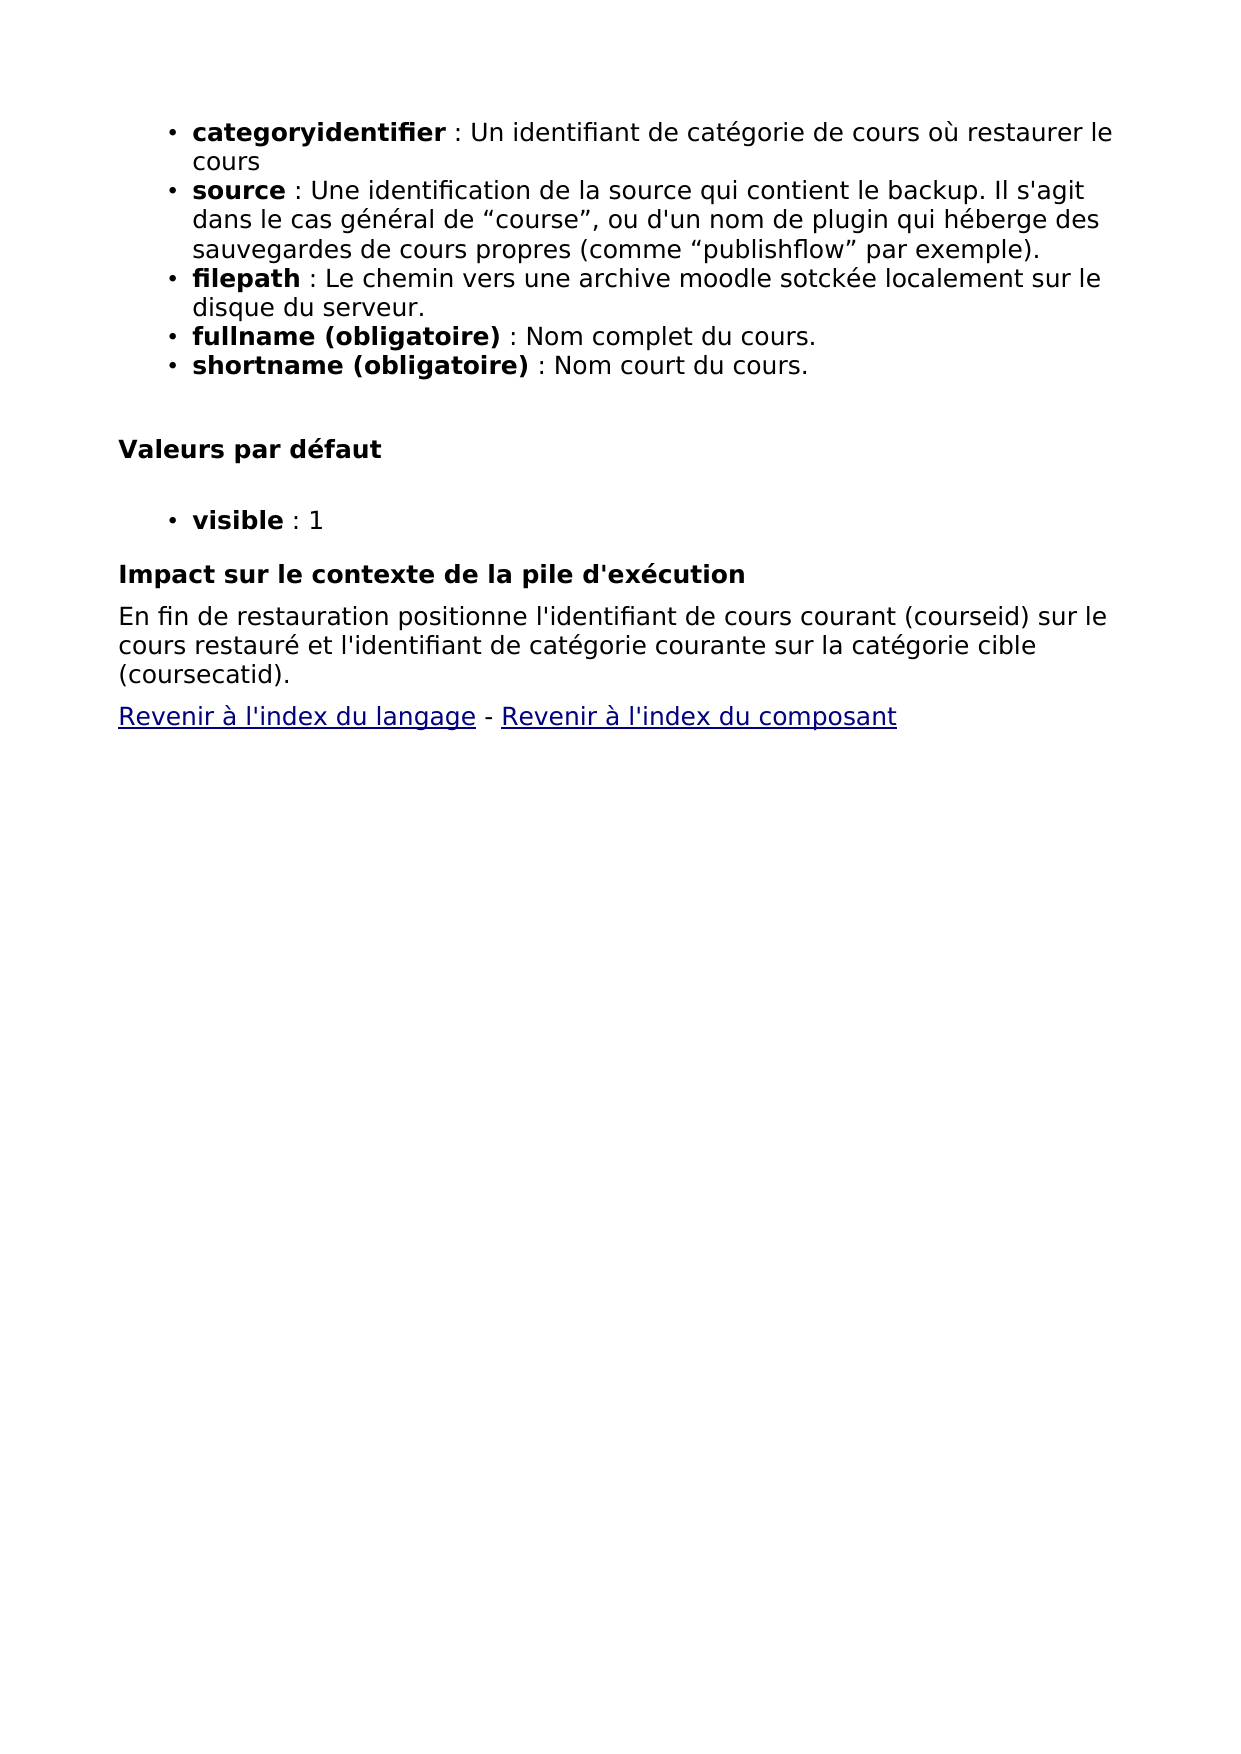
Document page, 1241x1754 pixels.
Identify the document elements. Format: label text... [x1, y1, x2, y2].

subtitle Impact sur le contexte de la pile d'exécution [118, 560, 1122, 589]
list fullname (obligatoire) : Nom complet du cours. [177, 322, 1122, 351]
subtitle Valeurs par défaut [118, 435, 1122, 464]
list categoryidentifier : Un identifiant de catégorie de cours où restaurer le cours [177, 118, 1122, 176]
list visible : 1 [177, 506, 1122, 535]
list source : Une identification de la source qui contient le backup. Il s'agit dans le cas général de “course”, ou d'un nom de plugin qui héberge des sauvegardes de cours propres (comme “publishflow” par exemple). [177, 176, 1122, 264]
list filepath : Le chemin vers une archive moodle sotckée localement sur le disque du serveur. [177, 264, 1122, 322]
list shortname (obligatoire) : Nom court du cours. [177, 351, 1122, 381]
text En fin de restauration positionne l'identifiant de cours courant (courseid) sur le cours restauré et l'identifiant de catégorie courante sur la catégorie cible (coursecatid). [118, 602, 1122, 689]
text Revenir à l'index du langage - Revenir à l'index du composant [118, 702, 1122, 731]
